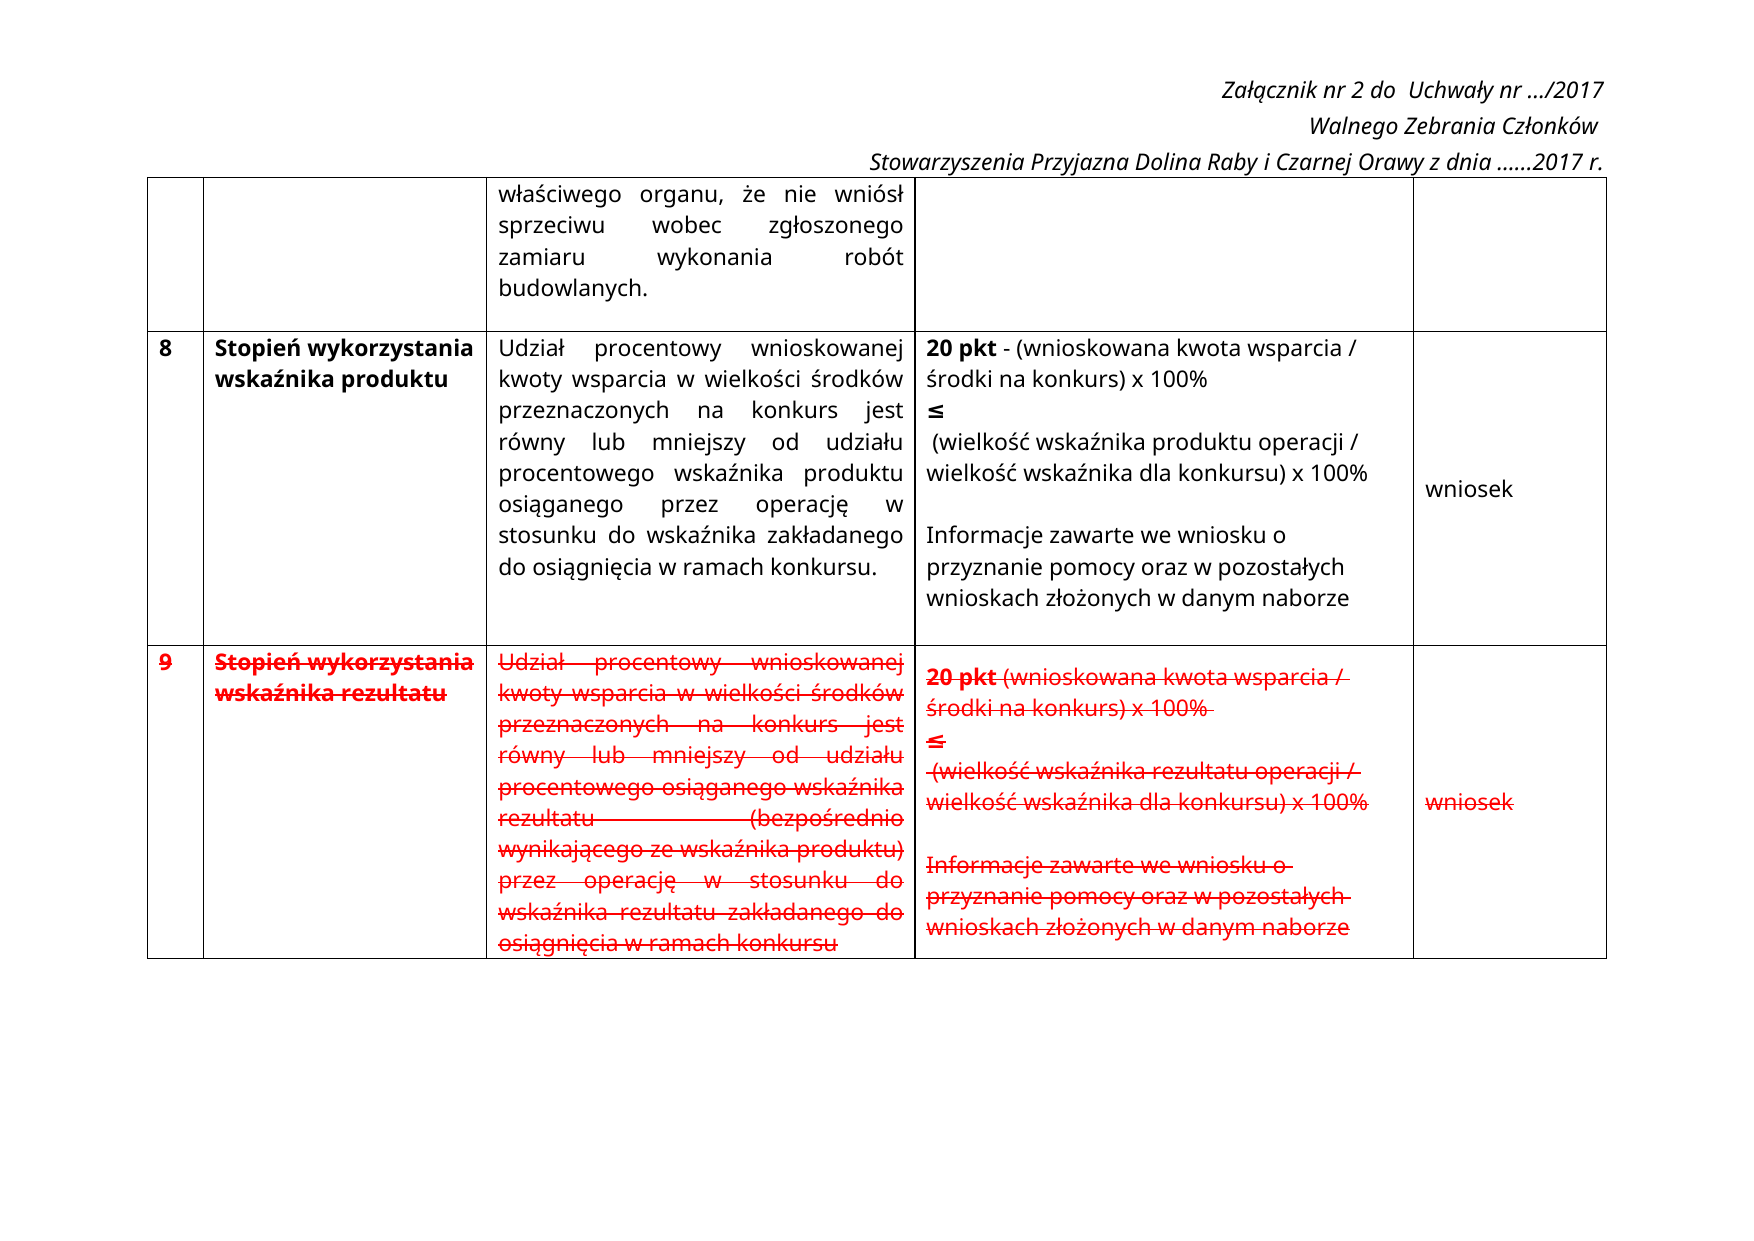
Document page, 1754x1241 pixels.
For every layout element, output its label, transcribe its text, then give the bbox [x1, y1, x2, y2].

table_cell Udział procentowy wnioskowanej kwoty wsparcia w wielkości środków przeznaczonych na konkurs jest równy lub mniejszy od udziału procentowego wskaźnika produktu osiąganego przez operację w stosunku do wskaźnika zakładanego do osiągnięcia w ramach konkursu. [487, 332, 914, 644]
table_cell [916, 178, 1413, 331]
table_cell 9 [148, 646, 203, 958]
table_cell 20 pkt - (wnioskowana kwota wsparcia / środki na konkurs) x 100% ≤ (wielkość wskaźnika produktu operacji / wielkość wskaźnika dla konkursu) x 100% Informacje zawarte we wniosku o przyznanie pomocy oraz w pozostałych wnioskach złożonych w danym naborze [916, 332, 1413, 644]
table_cell Udział procentowy wnioskowanej kwoty wsparcia w wielkości środków przeznaczonych na konkurs jest równy lub mniejszy od udziału procentowego osiąganego wskaźnika rezultatu (bezpośrednio wynikającego ze wskaźnika produktu) przez operację w stosunku do wskaźnika rezultatu zakładanego do osiągnięcia w ramach konkursu [487, 646, 914, 958]
table_cell wniosek [1414, 332, 1606, 644]
table_cell 8 [148, 332, 203, 644]
table_cell 20 pkt (wnioskowana kwota wsparcia / środki na konkurs) x 100% ≤ (wielkość wskaźnika rezultatu operacji / wielkość wskaźnika dla konkursu) x 100% Informacje zawarte we wniosku o przyznanie pomocy oraz w pozostałych wnioskach złożonych w danym naborze [916, 646, 1413, 958]
table_cell wniosek [1414, 646, 1606, 958]
table_cell właściwego organu, że nie wniósł sprzeciwu wobec zgłoszonego zamiaru wykonania robót budowlanych. [487, 178, 914, 331]
table_cell Stopień wykorzystania wskaźnika rezultatu [204, 646, 486, 958]
table_cell [1414, 178, 1606, 331]
table_cell [204, 178, 486, 331]
table_cell Stopień wykorzystania wskaźnika produktu [204, 332, 486, 644]
table_cell [148, 178, 203, 331]
